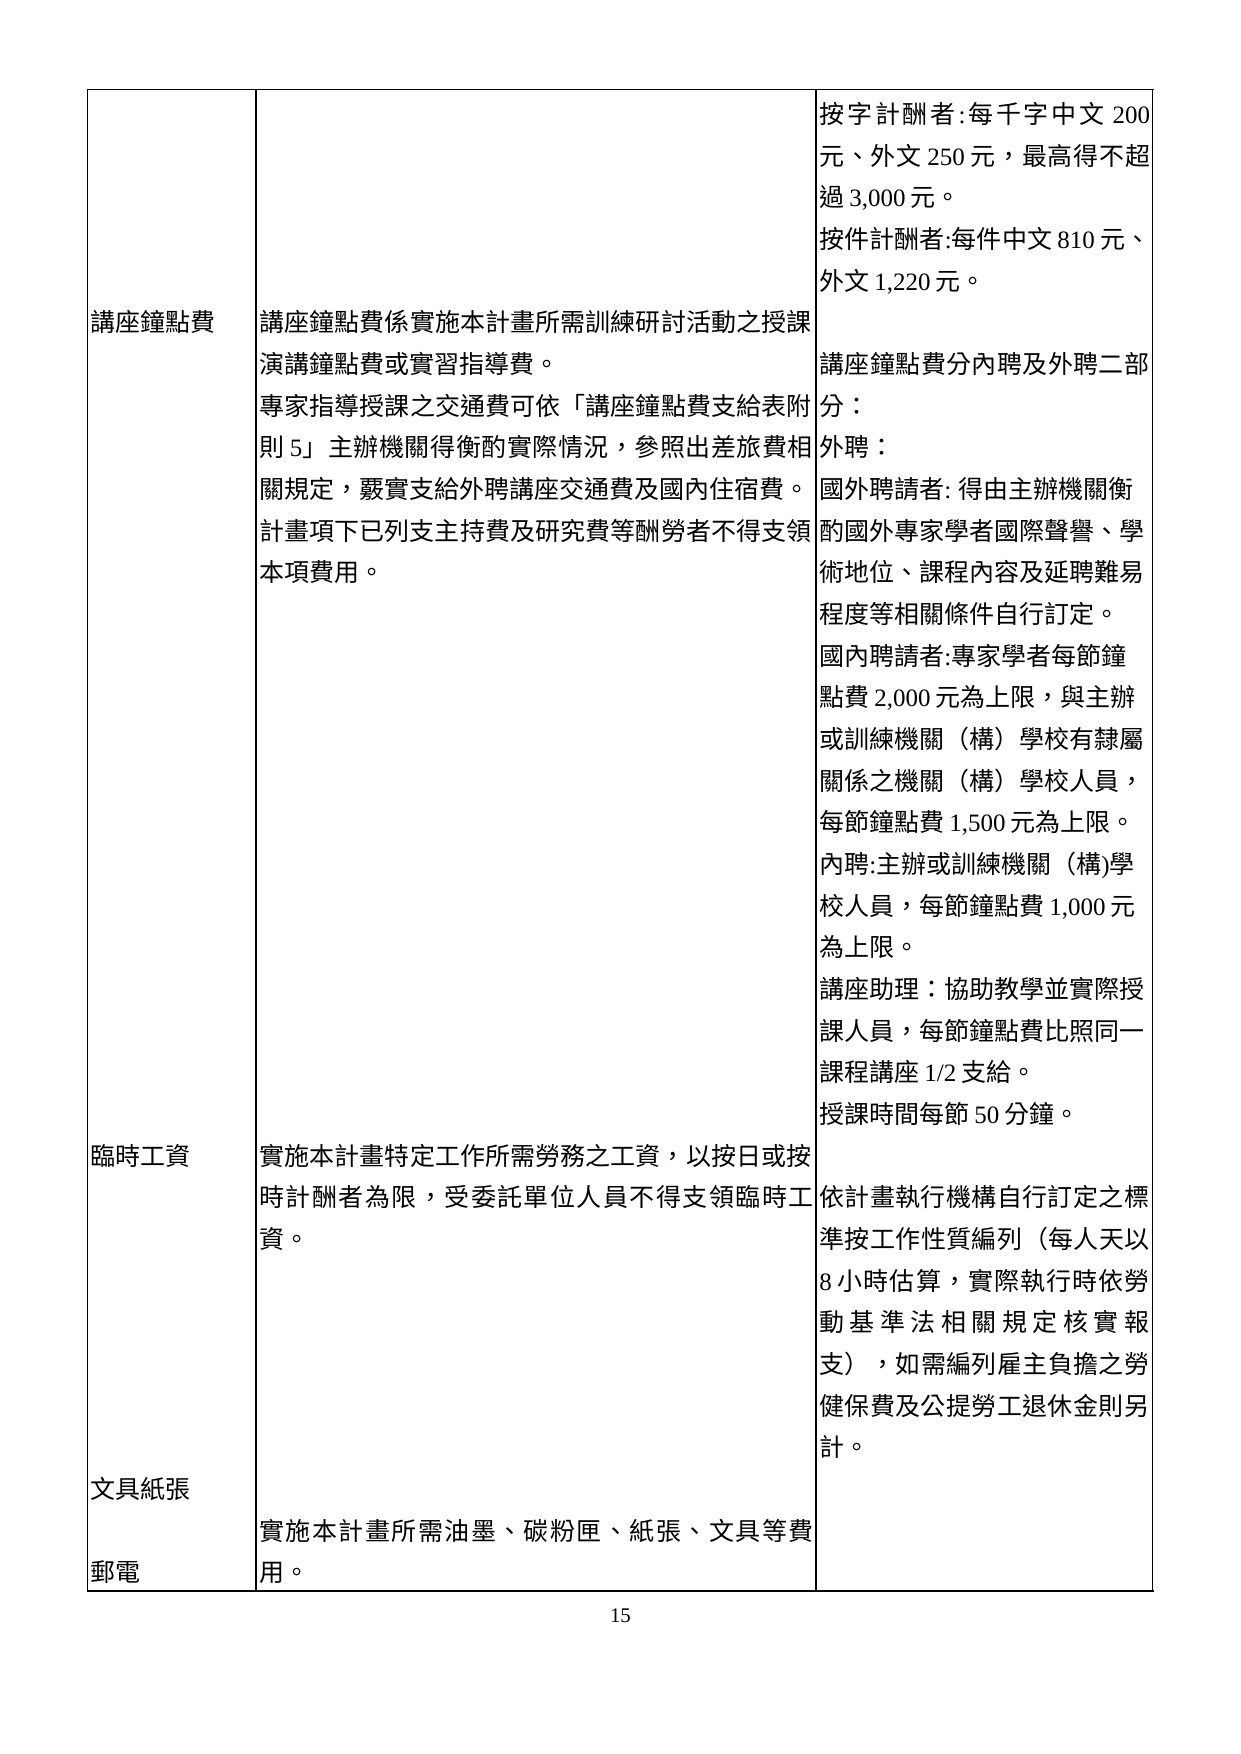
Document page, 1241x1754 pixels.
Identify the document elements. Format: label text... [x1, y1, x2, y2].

table_cell 講座鐘點費係實施本計畫所需訓練研討活動之授課演講鐘點費或實習指導費。 專家指導授課之交通費可依「講座鐘點費支給表附則5」主辦機關得衡酌實際情況，參照出差旅費相關規定，覈實支給外聘講座交通費及國內住宿費。 計畫項下已列支主持費及研究費等酬勞者不得支領本項費用。 實施本計畫特定工作所需勞務之工資，以按日或按時計酬者為限，受委託單位人員不得支領臨時工資。 實施本計畫所需油墨、碳粉匣、紙張、文具等費用。 [257, 90, 815, 1590]
table_cell 按字計酬者:每千字中文200元、外文250元，最高得不超過3,000元。 按件計酬者:每件中文810元、外文1,220元。 講座鐘點費分內聘及外聘二部分： 外聘： 國外聘請者: 得由主辦機關衡酌國外專家學者國際聲譽、學術地位、課程內容及延聘難易程度等相關條件自行訂定。 國內聘請者:專家學者每節鐘點費2,000元為上限，與主辦或訓練機關（構）學校有隸屬關係之機關（構）學校人員，每節鐘點費1,500元為上限。 內聘:主辦或訓練機關（構)學校人員，每節鐘點費1,000元為上限。 講座助理：協助教學並實際授課人員，每節鐘點費比照同一課程講座1/2支給。 授課時間每節50分鐘。 依計畫執行機構自行訂定之標準按工作性質編列（每人天以8小時估算，實際執行時依勞動基準法相關規定核實報支），如需編列雇主負擔之勞健保費及公提勞工退休金則另計。 [817, 90, 1152, 1590]
table_cell 講座鐘點費 臨時工資 文具紙張 郵電 [88, 90, 255, 1590]
